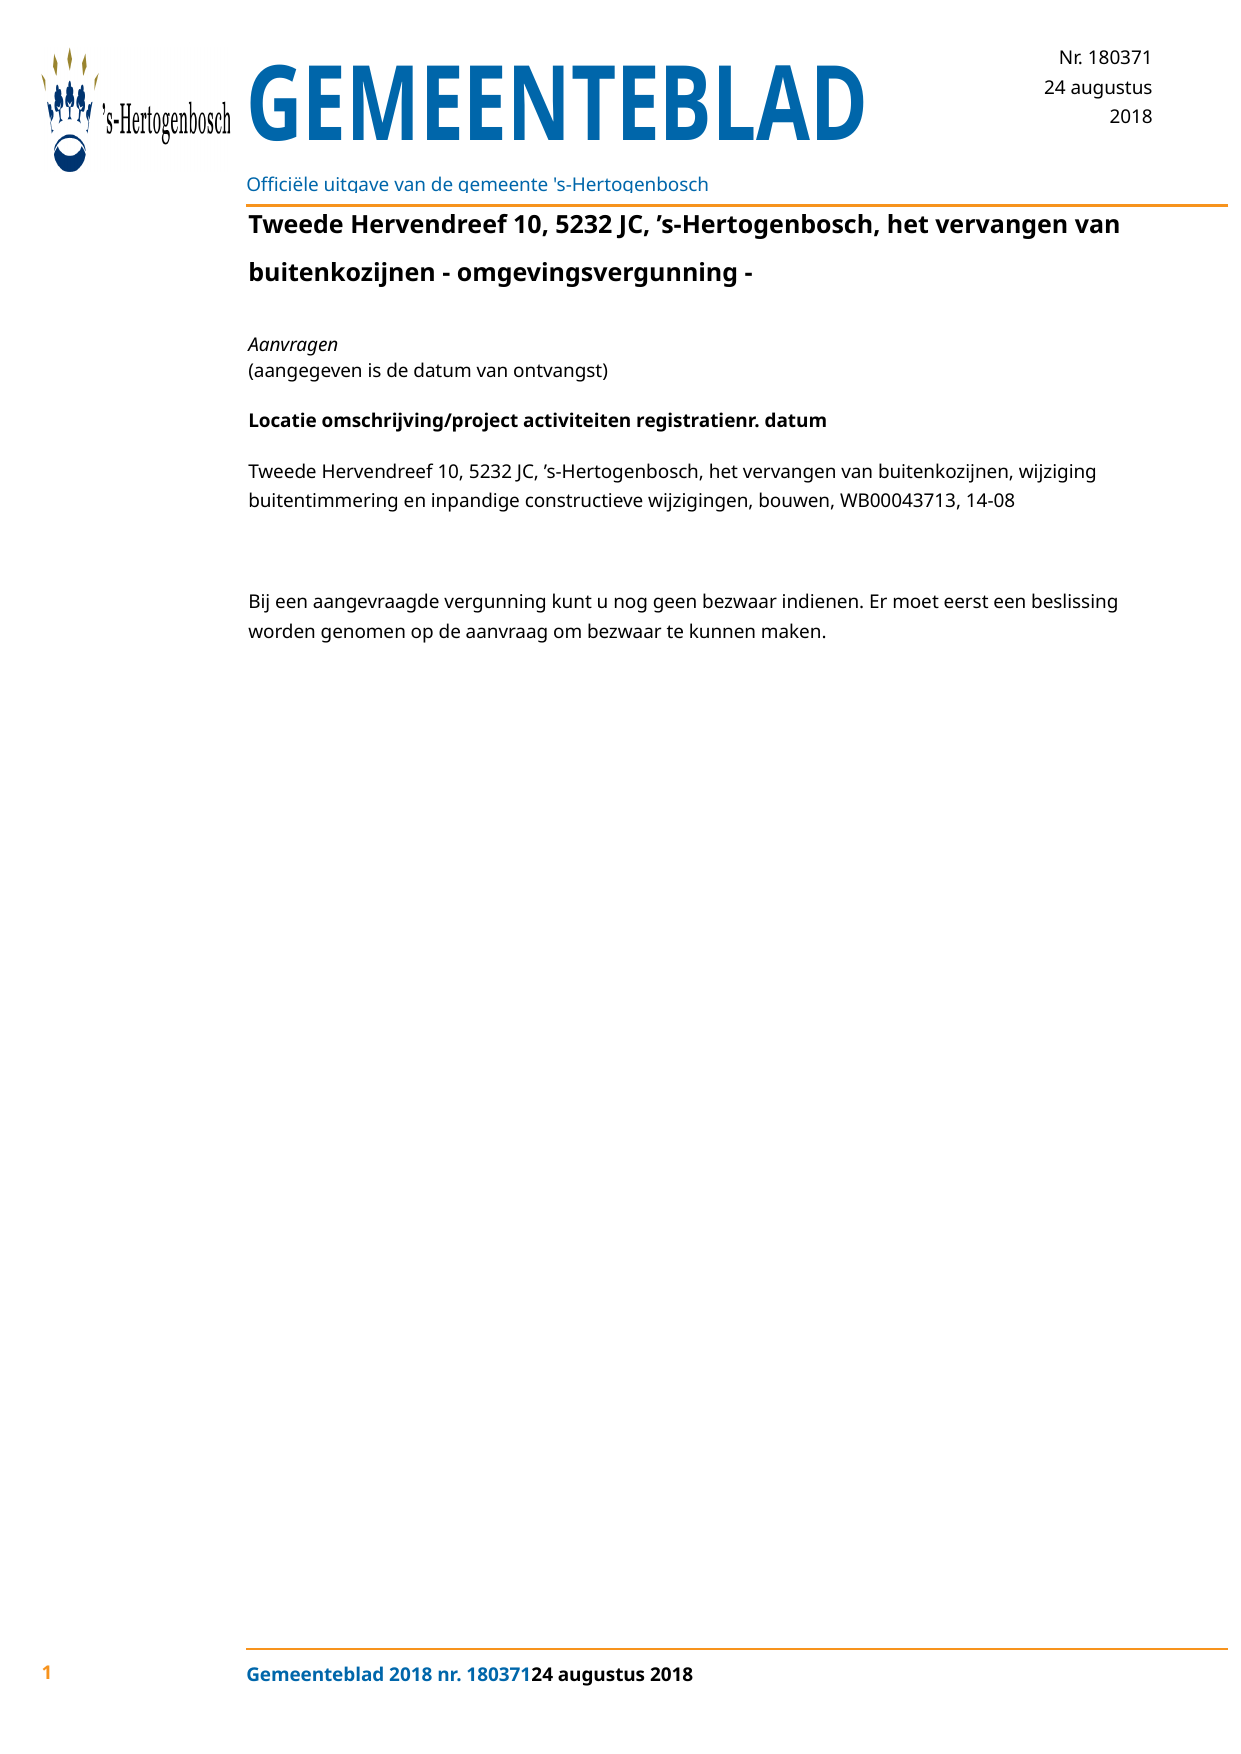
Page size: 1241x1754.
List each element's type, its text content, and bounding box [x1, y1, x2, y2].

text (aangegeven is de datum van ontvangst) [248, 357, 1152, 383]
picture [41, 47, 231, 172]
text Aanvragen [248, 331, 1152, 357]
text Tweede Hervendreef 10, 5232 JC, ’s-Hertogenbosch, het vervangen van buitenkozijnen - omgevingsvergunning - [248, 207, 1152, 288]
text Locatie omschrijving/project activiteiten registratienr. datum [248, 408, 1152, 433]
text Bij een aangevraagde vergunning kunt u nog geen bezwaar indienen. Er moet eerst een beslissing worden genomen op de aanvraag om bezwaar te kunnen maken. [248, 588, 1152, 644]
text Tweede Hervendreef 10, 5232 JC, ’s-Hertogenbosch, het vervangen van buitenkozijnen, wijziging buitentimmering en inpandige constructieve wijzigingen, bouwen, WB00043713, 14-08 [248, 458, 1152, 513]
